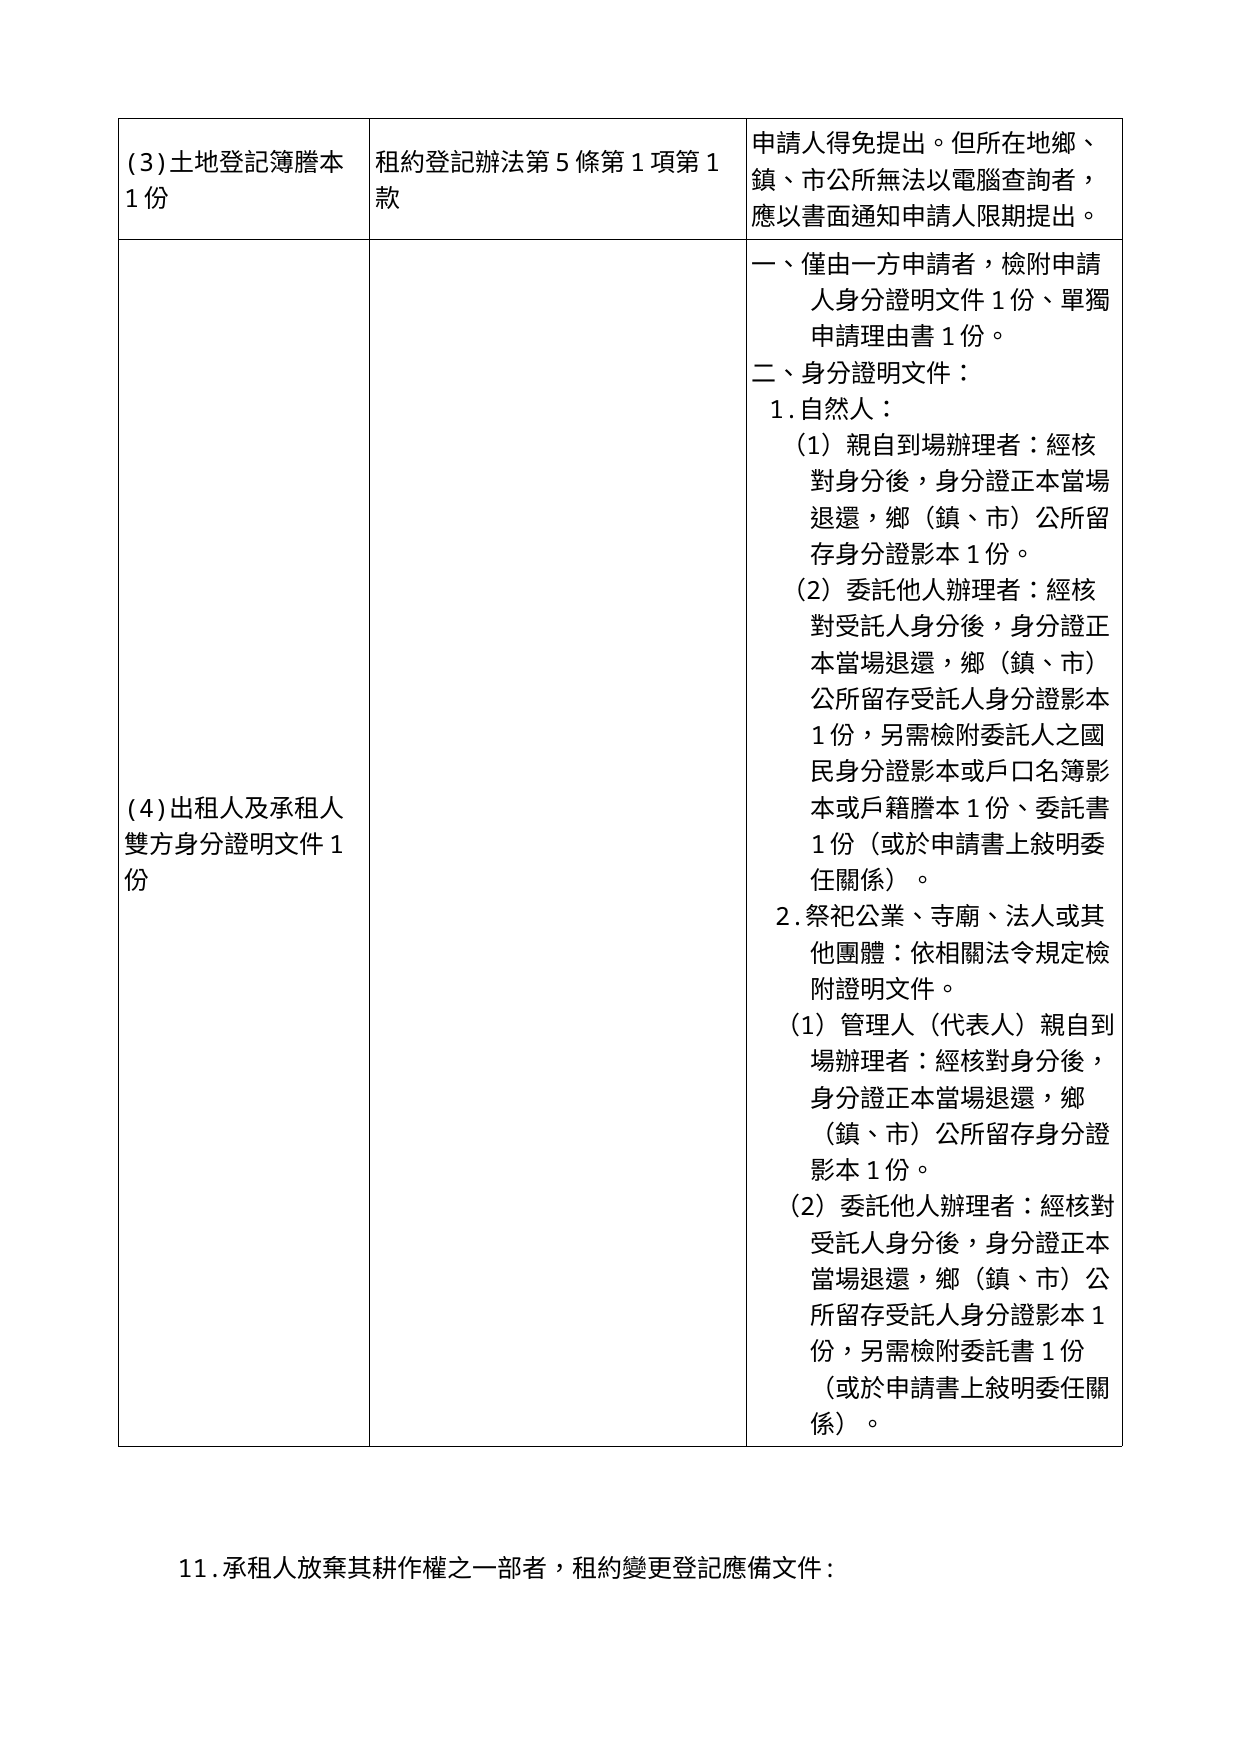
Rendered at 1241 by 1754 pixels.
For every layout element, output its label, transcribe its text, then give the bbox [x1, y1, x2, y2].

table_cell 一、僅由一方申請者，檢附申請人身分證明文件1份、單獨申請理由書1份。 二、身分證明文件： 1.自然人： （1）親自到場辦理者：經核對身分後，身分證正本當場退還，鄉（鎮、市）公所留存身分證影本1份。 （2）委託他人辦理者：經核對受託人身分後，身分證正本當場退還，鄉（鎮、市）公所留存受託人身分證影本1份，另需檢附委託人之國民身分證影本或戶口名簿影本或戶籍謄本1份、委託書1份（或於申請書上敍明委任關係）。 2.祭祀公業、寺廟、法人或其他團體：依相關法令規定檢附證明文件。 （1）管理人（代表人）親自到場辦理者：經核對身分後，身分證正本當場退還，鄉（鎮、市）公所留存身分證影本1份。 （2）委託他人辦理者：經核對受託人身分後，身分證正本當場退還，鄉（鎮、市）公所留存受託人身分證影本1份，另需檢附委託書1份（或於申請書上敍明委任關係）。 [747, 240, 1122, 1446]
table_cell 租約登記辦法第5條第1項第1款 [370, 119, 746, 238]
table_cell [370, 240, 746, 1446]
text 11.承租人放棄其耕作權之一部者，租約變更登記應備文件: [177, 1548, 1122, 1585]
table_cell (4)出租人及承租人雙方身分證明文件1份 [119, 240, 369, 1446]
table_cell 申請人得免提出。但所在地鄉、鎮、市公所無法以電腦查詢者，應以書面通知申請人限期提出。 [747, 119, 1122, 238]
table_cell (3)土地登記簿謄本1份 [119, 119, 369, 238]
